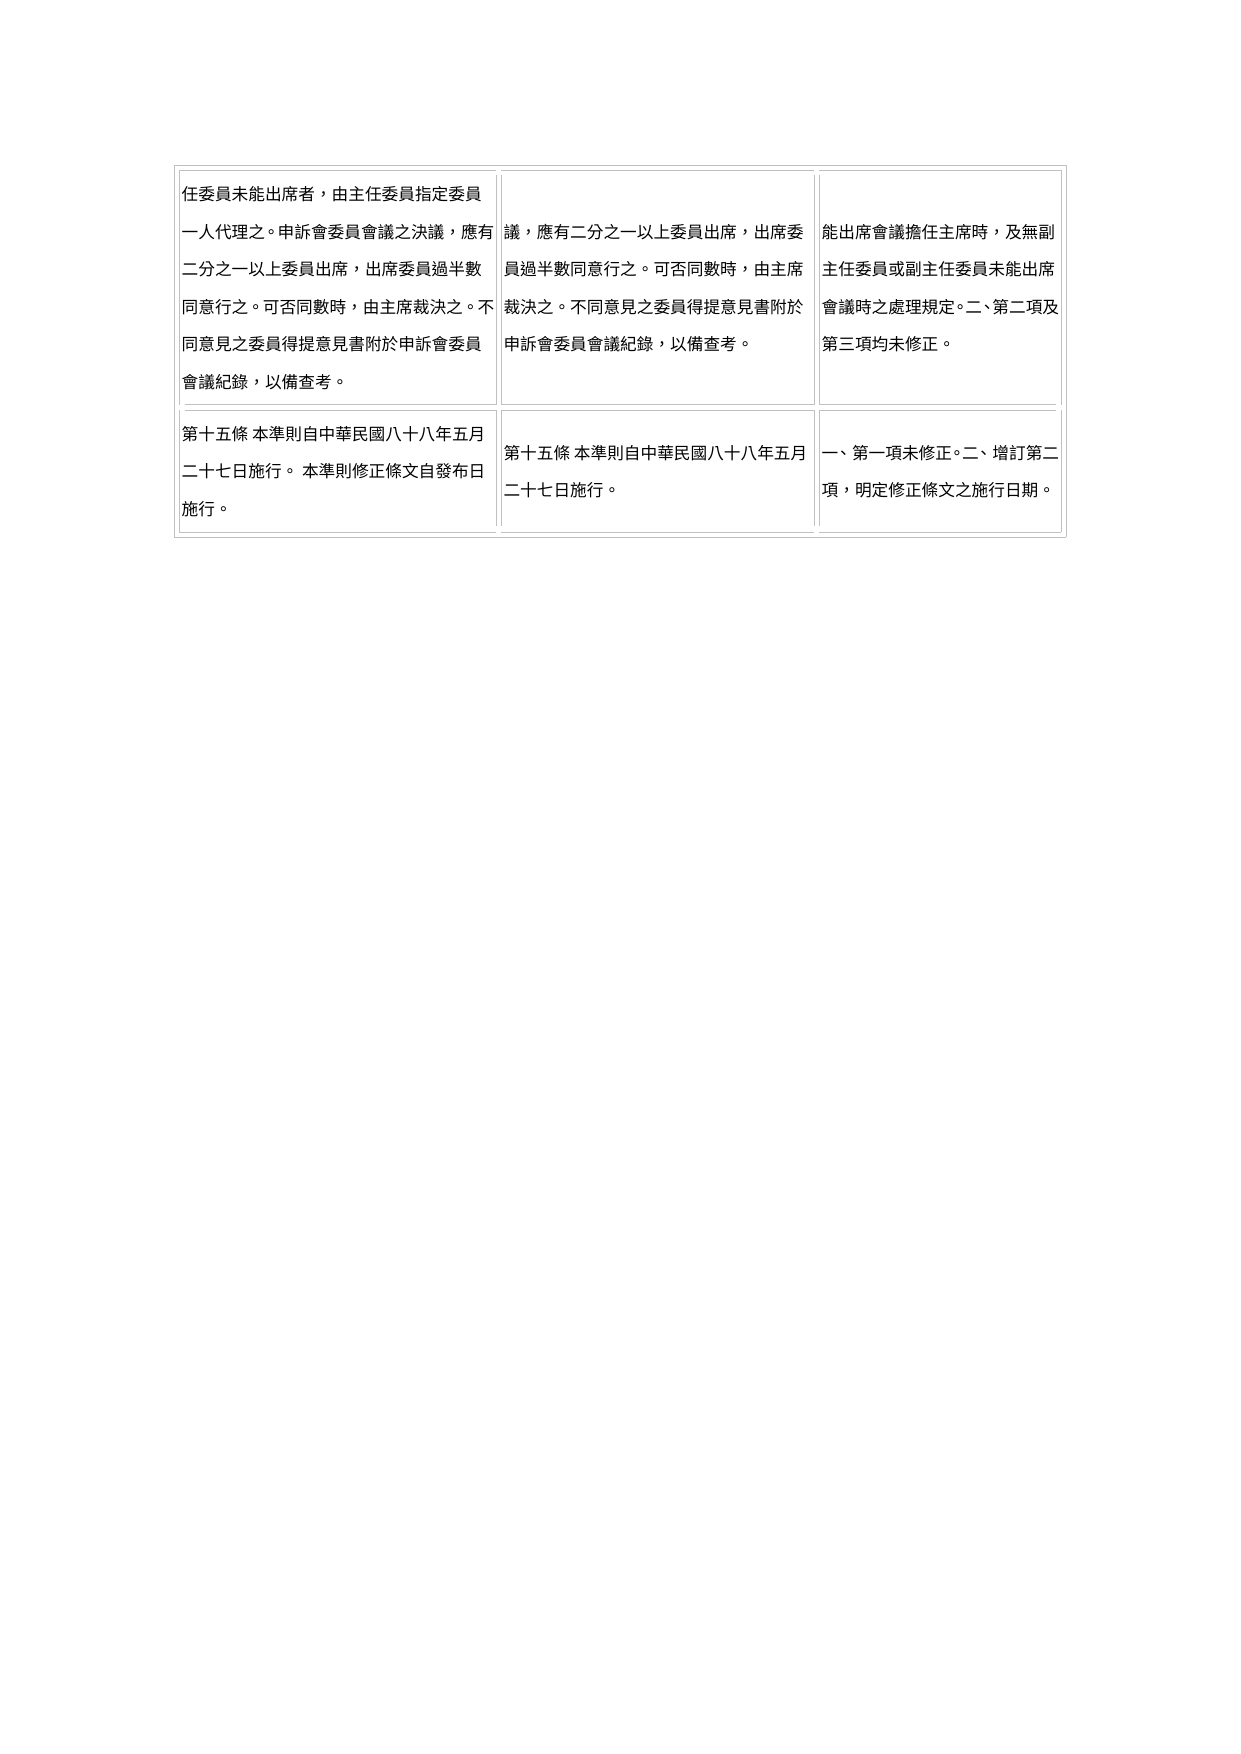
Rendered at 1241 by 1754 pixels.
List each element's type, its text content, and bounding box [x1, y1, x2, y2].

table_cell 能出席會議擔任主席時，及無副主任委員或副主任委員未能出席會議時之處理規定。二、第二項及第三項均未修正。 [817, 166, 1063, 404]
table_cell 第十五條 本準則自中華民國八十八年五月二十七日施行。 [499, 404, 817, 532]
table_cell 議，應有二分之一以上委員出席，出席委員過半數同意行之。可否同數時，由主席裁決之。不同意見之委員得提意見書附於申訴會委員會議紀錄，以備查考。 [499, 166, 817, 404]
table_cell 任委員未能出席者，由主任委員指定委員一人代理之。申訴會委員會議之決議，應有二分之一以上委員出席，出席委員過半數同意行之。可否同數時，由主席裁決之。不同意見之委員得提意見書附於申訴會委員會議紀錄，以備查考。 [177, 166, 499, 404]
table_cell 第十五條 本準則自中華民國八十八年五月二十七日施行。 本準則修正條文自發布日施行。 [177, 404, 499, 532]
table_cell 一、 第一項未修正。二、 增訂第二項，明定修正條文之施行日期。 [817, 404, 1063, 532]
